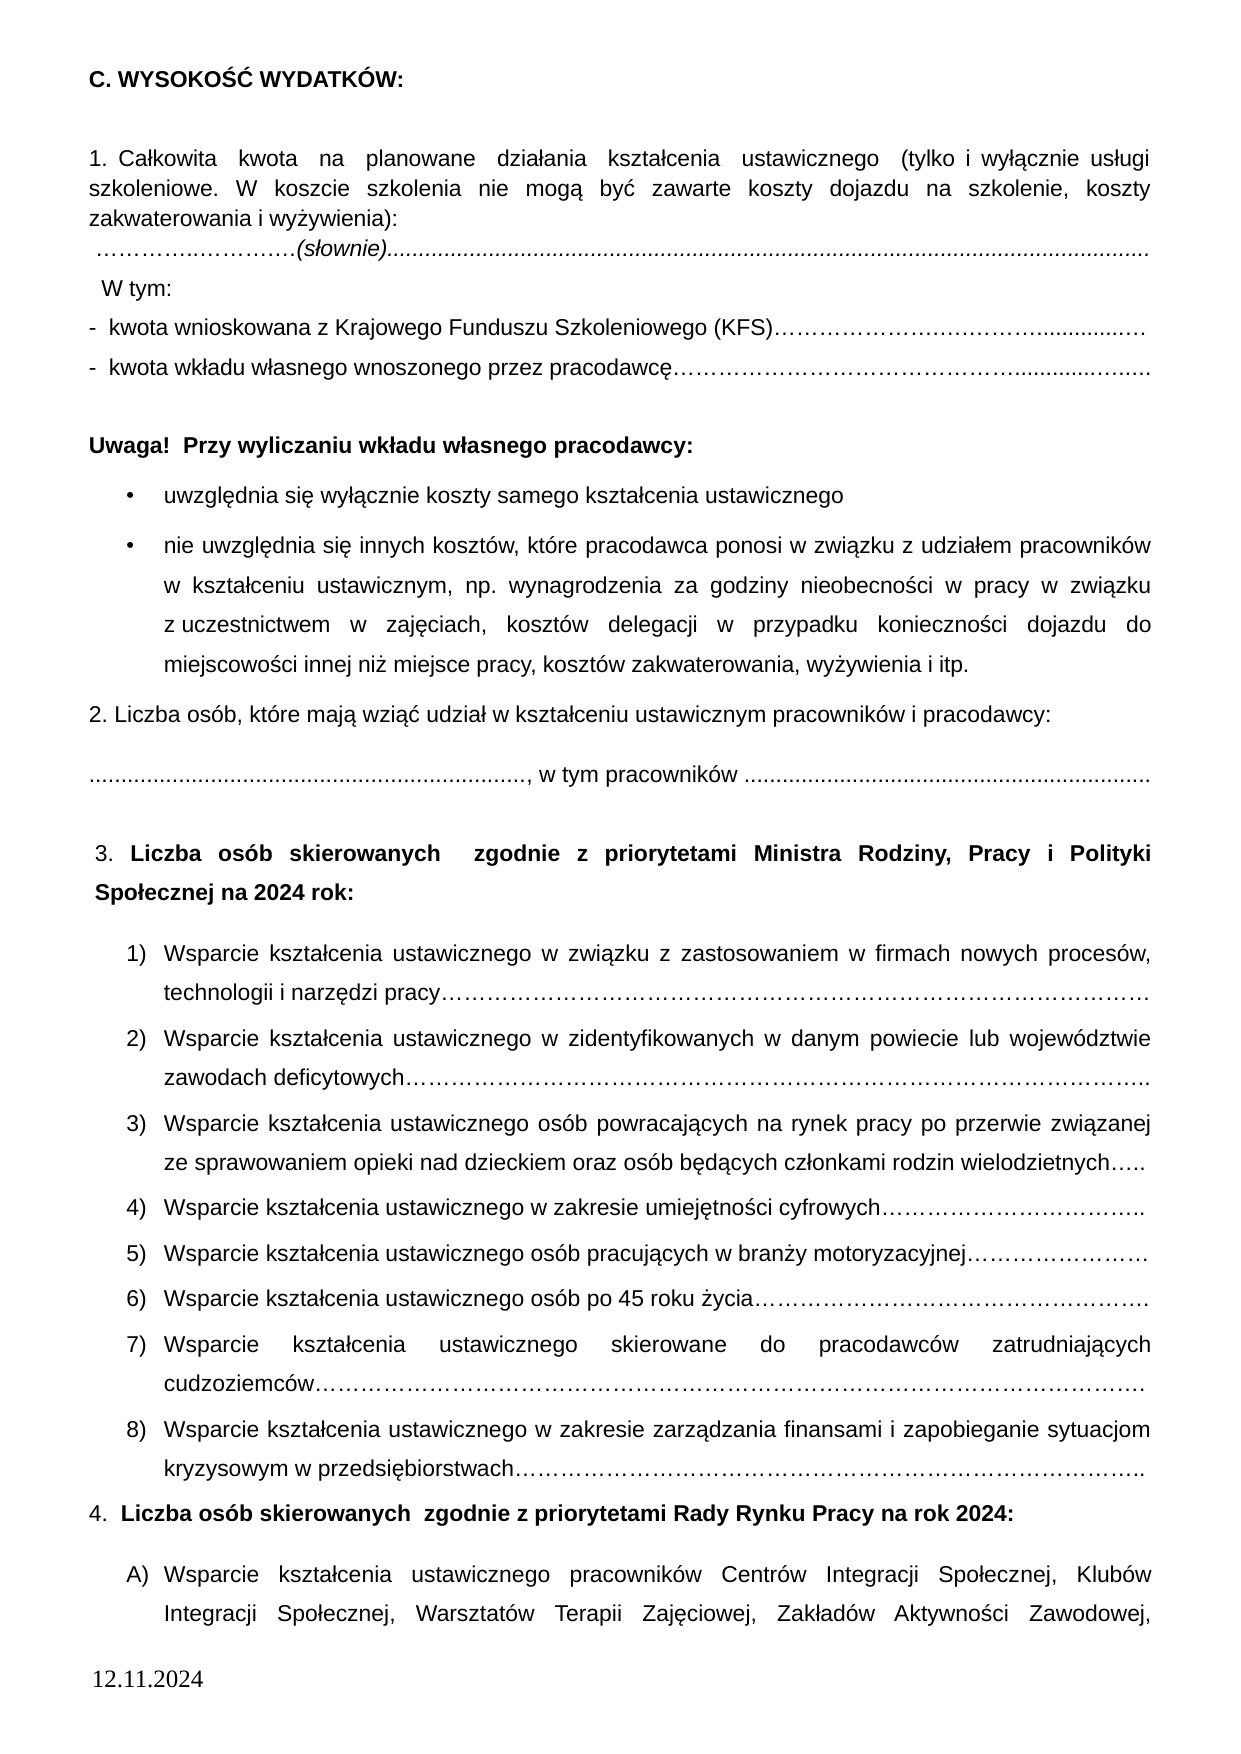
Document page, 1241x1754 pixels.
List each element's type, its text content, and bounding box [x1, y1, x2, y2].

text - kwota wnioskowana z Krajowego Funduszu Szkoleniowego (KFS)………………….….………..............… [89, 314, 1152, 340]
text 1. Całkowita kwota na planowane działania kształcenia ustawicznego (tylko i wyłącznie usługi szkoleniowe. W koszcie szkolenia nie mogą być zawarte koszty dojazdu na szkolenie, koszty zakwaterowania i wyżywienia): [89, 144, 1152, 231]
text - kwota wkładu własnego wnoszonego przez pracodawcę……………………………………….............… [89, 353, 1152, 380]
list nie uwzględnia się innych kosztów, które pracodawca ponosi w związku z udziałem pracowników w kształceniu ustawicznym, np. wynagrodzenia za godziny nieobecności w pracy w związku z uczestnictwem w zajęciach, kosztów delegacji w przypadku konieczności dojazdu do miejscowości innej niż miejsce pracy, kosztów zakwaterowania, wyżywienia i itp. [126, 532, 1152, 677]
text Uwaga! Przy wyliczaniu wkładu własnego pracodawcy: [89, 432, 1152, 459]
text C. WYSOKOŚĆ WYDATKÓW: [89, 66, 1152, 92]
list 3. Liczba osób skierowanych zgodnie z priorytetami Ministra Rodziny, Pracy i Polityki Społecznej na 2024 rok: [53, 840, 1152, 906]
list 4. Liczba osób skierowanych zgodnie z priorytetami Rady Rynku Pracy na rok 2024: [89, 1500, 1152, 1527]
list Wsparcie kształcenia ustawicznego w zidentyfikowanych w danym powiecie lub województwie zawodach deficytowych…………………………………………………………………………………….. [126, 1024, 1152, 1090]
text W tym: [89, 274, 1152, 301]
list Wsparcie kształcenia ustawicznego w zakresie umiejętności cyfrowych…………………………….. [126, 1194, 1152, 1221]
list Wsparcie kształcenia ustawicznego w związku z zastosowaniem w firmach nowych procesów, technologii i narzędzi pracy………………………………………………………………………………… [126, 940, 1152, 1006]
list Wsparcie kształcenia ustawicznego skierowane do pracodawców zatrudniających cudzoziemców………………………………………………………………………………………………. [126, 1331, 1152, 1396]
list Wsparcie kształcenia ustawicznego w zakresie zarządzania finansami i zapobieganie sytuacjom kryzysowym w przedsiębiorstwach……………………………………………………………………….. [126, 1416, 1152, 1481]
text 2. Liczba osób, które mają wziąć udział w kształceniu ustawicznym pracowników i pracodawcy: [89, 701, 1152, 727]
list uwzględnia się wyłącznie koszty samego kształcenia ustawicznego [126, 482, 1152, 509]
list Wsparcie kształcenia ustawicznego osób powracających na rynek pracy po przerwie związanej ze sprawowaniem opieki nad dzieckiem oraz osób będących członkami rodzin wielodzietnych….. [126, 1109, 1152, 1175]
text , w tym pracowników [89, 761, 1152, 787]
list Wsparcie kształcenia ustawicznego osób po 45 roku życia……………………………………………. [126, 1285, 1152, 1312]
text …………..……….…(słownie) [89, 235, 1152, 261]
list Wsparcie kształcenia ustawicznego osób pracujących w branży motoryzacyjnej…………………… [126, 1240, 1152, 1266]
list Wsparcie kształcenia ustawicznego pracowników Centrów Integracji Społecznej, Klubów Integracji Społecznej, Warsztatów Terapii Zajęciowej, Zakładów Aktywności Zawodowej, [126, 1561, 1152, 1627]
